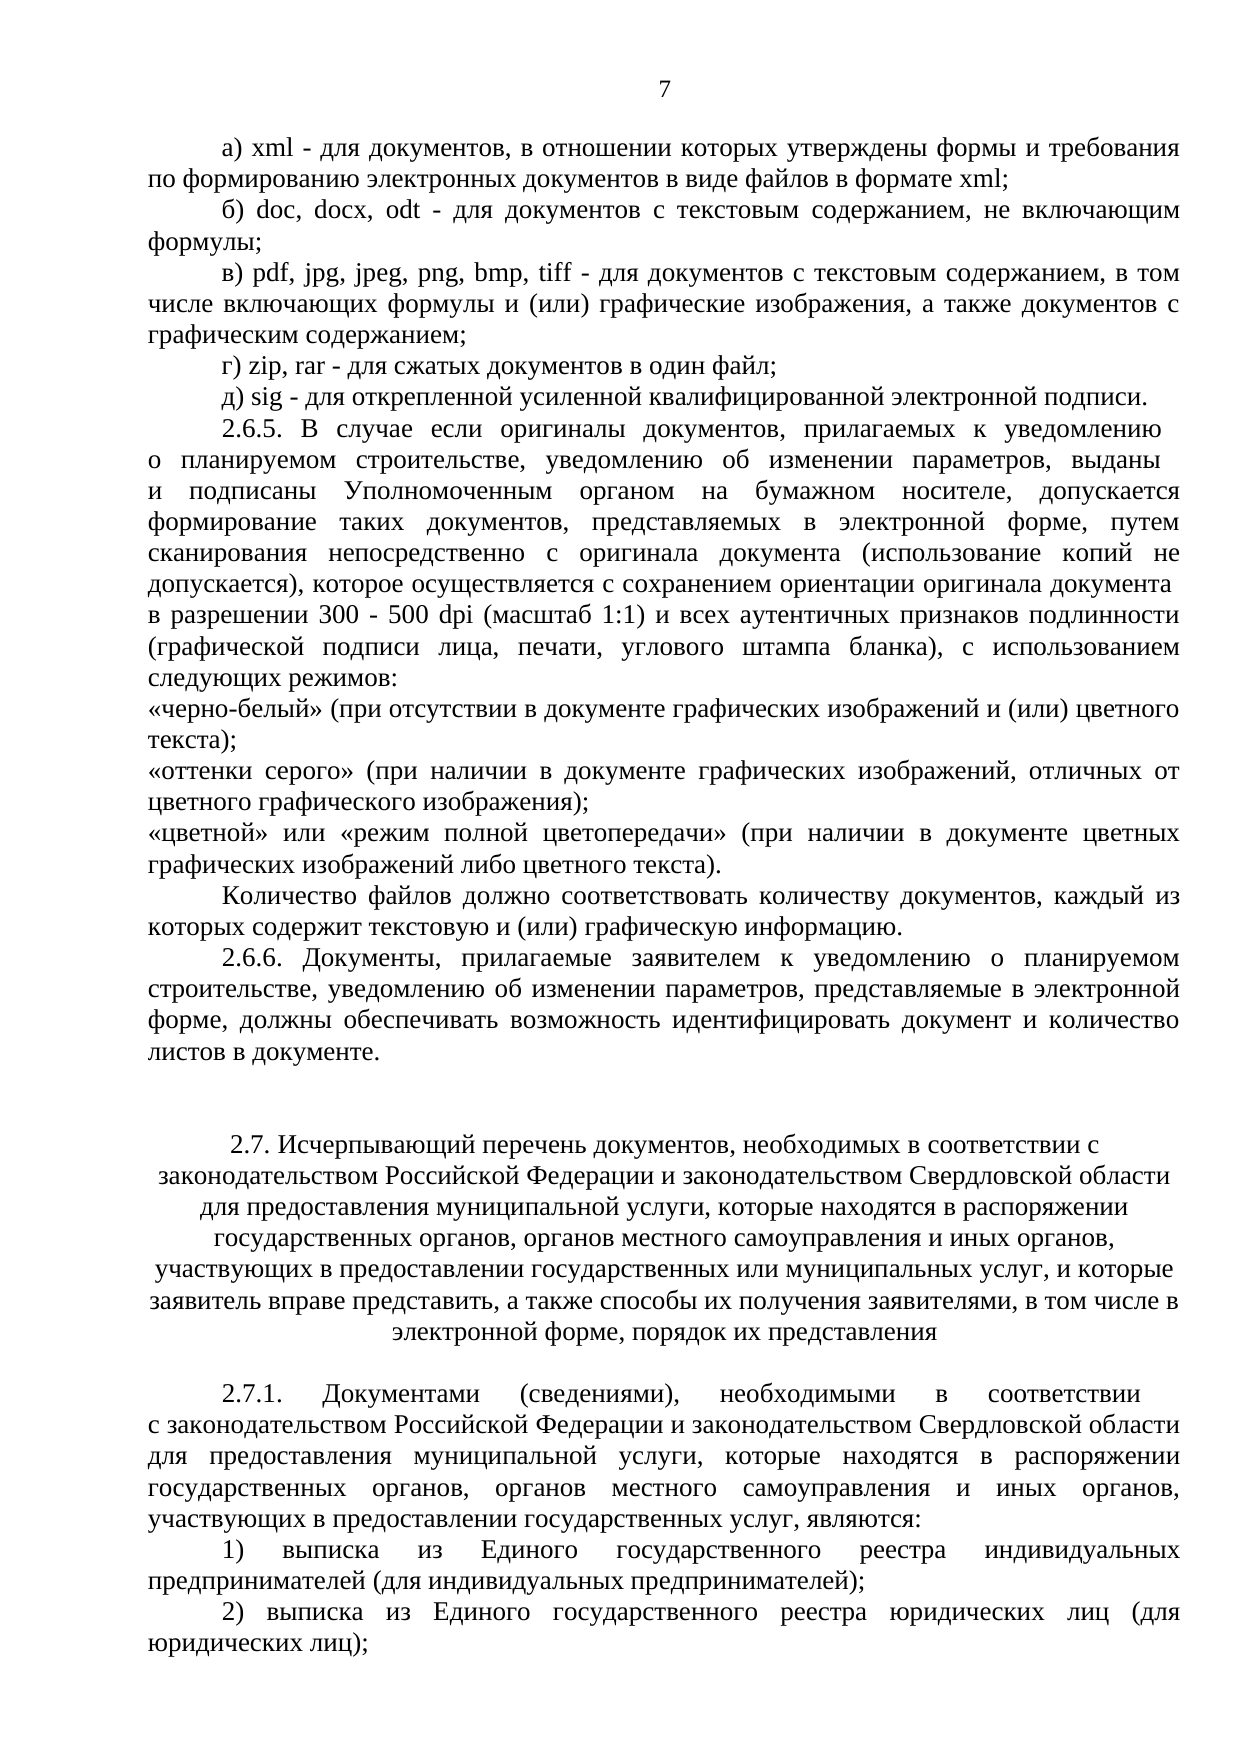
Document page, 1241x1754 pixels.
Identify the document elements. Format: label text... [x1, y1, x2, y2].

text д) sig - для открепленной усиленной квалифицированной электронной подписи. [148, 381, 1181, 412]
text 2) выписка из Единого государственного реестра юридических лиц (для юридических лиц); [148, 1595, 1181, 1657]
text «черно-белый» (при отсутствии в документе графических изображений и (или) цветного текста); [148, 692, 1181, 754]
text Количество файлов должно соответствовать количеству документов, каждый из которых содержит текстовую и (или) графическую информацию. [148, 879, 1181, 941]
text 2.6.5. В случае если оригиналы документов, прилагаемых к уведомлению о планируемом строительстве, уведомлению об изменении параметров, выданы и подписаны Уполномоченным органом на бумажном носителе, допускается формирование таких документов, представляемых в электронной форме, путем сканирования непосредственно с оригинала документа (использование копий не допускается), которое осуществляется с сохранением ориентации оригинала документа в разрешении 300 - 500 dpi (масштаб 1:1) и всех аутентичных признаков подлинности (графической подписи лица, печати, углового штампа бланка), с использованием следующих режимов: [148, 412, 1181, 692]
text 2.7. Исчерпывающий перечень документов, необходимых в соответствии с законодательством Российской Федерации и законодательством Свердловской области для предоставления муниципальной услуги, которые находятся в распоряжении государственных органов, органов местного самоуправления и иных органов, участвующих в предоставлении государственных или муниципальных услуг, и которые заявитель вправе представить, а также способы их получения заявителями, в том числе в электронной форме, порядок их представления [148, 1128, 1181, 1346]
text «цветной» или «режим полной цветопередачи» (при наличии в документе цветных графических изображений либо цветного текста). [148, 817, 1181, 879]
text 1) выписка из Единого государственного реестра индивидуальных предпринимателей (для индивидуальных предпринимателей); [148, 1533, 1181, 1595]
text 2.7.1. Документами (сведениями), необходимыми в соответствии с законодательством Российской Федерации и законодательством Свердловской области для предоставления муниципальной услуги, которые находятся в распоряжении государственных органов, органов местного самоуправления и иных органов, участвующих в предоставлении государственных услуг, являются: [148, 1377, 1181, 1533]
text в) pdf, jpg, jpeg, png, bmp, tiff - для документов с текстовым содержанием, в том числе включающих формулы и (или) графические изображения, а также документов с графическим содержанием; [148, 256, 1181, 349]
text г) zip, rar - для сжатых документов в один файл; [148, 349, 1181, 381]
text б) doc, docx, odt - для документов с текстовым содержанием, не включающим формулы; [148, 194, 1181, 256]
text 2.6.6. Документы, прилагаемые заявителем к уведомлению о планируемом строительстве, уведомлению об изменении параметров, представляемые в электронной форме, должны обеспечивать возможность идентифицировать документ и количество листов в документе. [148, 941, 1181, 1066]
text а) xml - для документов, в отношении которых утверждены формы и требования по формированию электронных документов в виде файлов в формате xml; [148, 131, 1181, 194]
text «оттенки серого» (при наличии в документе графических изображений, отличных от цветного графического изображения); [148, 754, 1181, 817]
